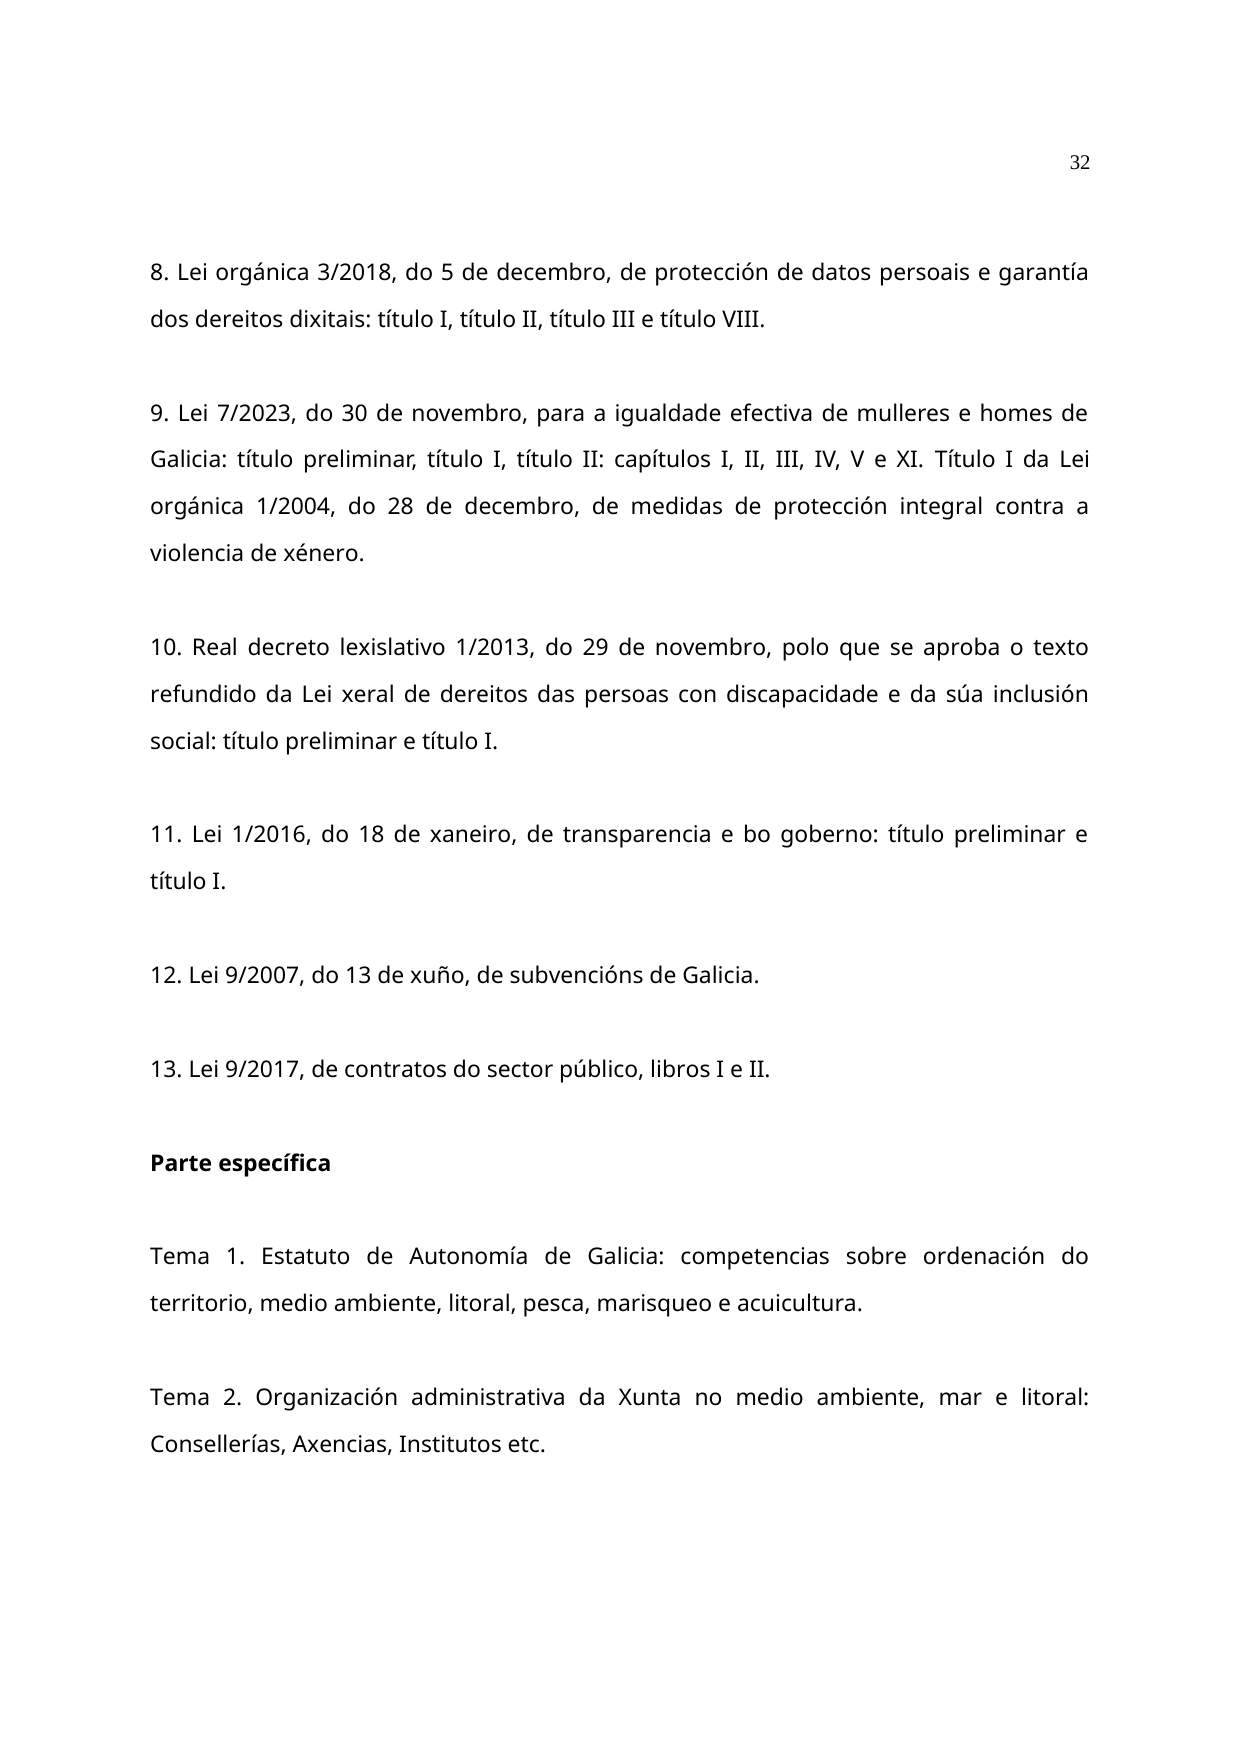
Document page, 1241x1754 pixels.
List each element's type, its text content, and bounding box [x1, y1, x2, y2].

text Tema 1. Estatuto de Autonomía de Galicia: competencias sobre ordenación do territorio, medio ambiente, litoral, pesca, marisqueo e acuicultura. [150, 1240, 1090, 1318]
text Parte específica [150, 1147, 1090, 1178]
text 12. Lei 9/2007, do 13 de xuño, de subvencións de Galicia. [150, 959, 1090, 990]
text 10. Real decreto lexislativo 1/2013, do 29 de novembro, polo que se aproba o texto refundido da Lei xeral de dereitos das persoas con discapacidade e da súa inclusión social: título preliminar e título I. [150, 631, 1090, 756]
text 9. Lei 7/2023, do 30 de novembro, para a igualdade efectiva de mulleres e homes de Galicia: título preliminar, título I, título II: capítulos I, II, III, IV, V e XI. Título I da Lei orgánica 1/2004, do 28 de decembro, de medidas de protección integral contra a violencia de xénero. [150, 397, 1090, 568]
text 13. Lei 9/2017, de contratos do sector público, libros I e II. [150, 1053, 1090, 1084]
text Tema 2. Organización administrativa da Xunta no medio ambiente, mar e litoral: Consellerías, Axencias, Institutos etc. [150, 1381, 1090, 1459]
text 11. Lei 1/2016, do 18 de xaneiro, de transparencia e bo goberno: título preliminar e título I. [150, 818, 1090, 897]
text 8. Lei orgánica 3/2018, do 5 de decembro, de protección de datos persoais e garantía dos dereitos dixitais: título I, título II, título III e título VIII. [150, 256, 1090, 334]
